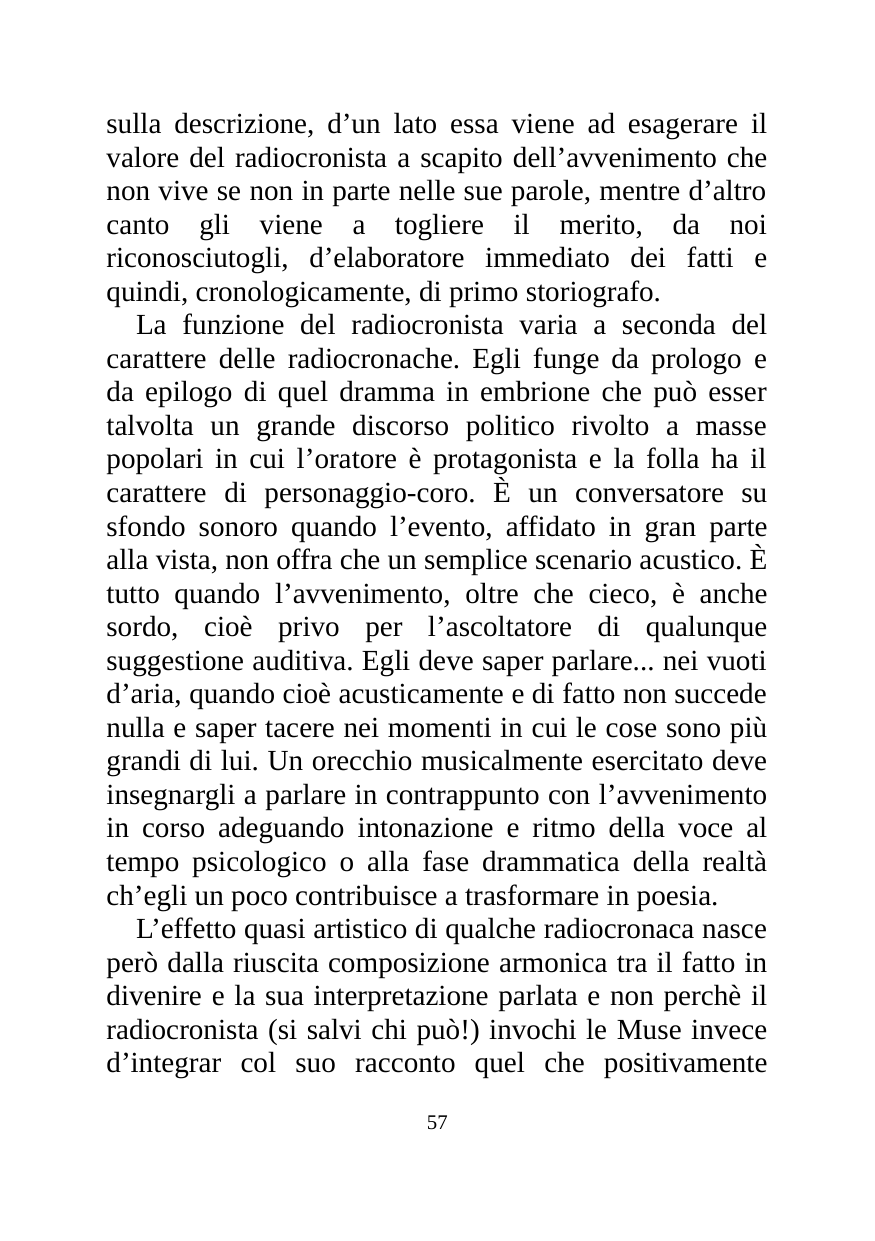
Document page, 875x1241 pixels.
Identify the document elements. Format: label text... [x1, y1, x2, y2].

text sulla descrizione, d’un lato essa viene ad esagerare il valore del radiocronista a scapito dell’avvenimento che non vive se non in parte nelle sue parole, mentre d’altro canto gli viene a togliere il merito, da noi riconosciutogli, d’elaboratore immediato dei fatti e quindi, cronologicamente, di primo storiografo. [106, 106, 768, 307]
text La funzione del radiocronista varia a seconda del carattere delle radiocronache. Egli funge da prologo e da epilogo di quel dramma in embrione che può esser talvolta un grande discorso politico rivolto a masse popolari in cui l’oratore è protagonista e la folla ha il carattere di personaggio-coro. È un conversatore su sfondo sonoro quando l’evento, affidato in gran parte alla vista, non offra che un semplice scenario acustico. È tutto quando l’avvenimento, oltre che cieco, è anche sordo, cioè privo per l’ascoltatore di qualunque suggestione auditiva. Egli deve saper parlare... nei vuoti d’aria, quando cioè acusticamente e di fatto non succede nulla e saper tacere nei momenti in cui le cose sono più grandi di lui. Un orecchio musicalmente esercitato deve insegnargli a parlare in contrappunto con l’avvenimento in corso adeguando intonazione e ritmo della voce al tempo psicologico o alla fase drammatica della realtà ch’egli un poco contribuisce a trasformare in poesia. [106, 307, 768, 911]
text L’effetto quasi artistico di qualche radiocronaca nasce però dalla riuscita composizione armonica tra il fatto in divenire e la sua interpretazione parlata e non perchè il radiocronista (si salvi chi può!) invochi le Muse invece d’integrar col suo racconto quel che positivamente [106, 911, 768, 1079]
